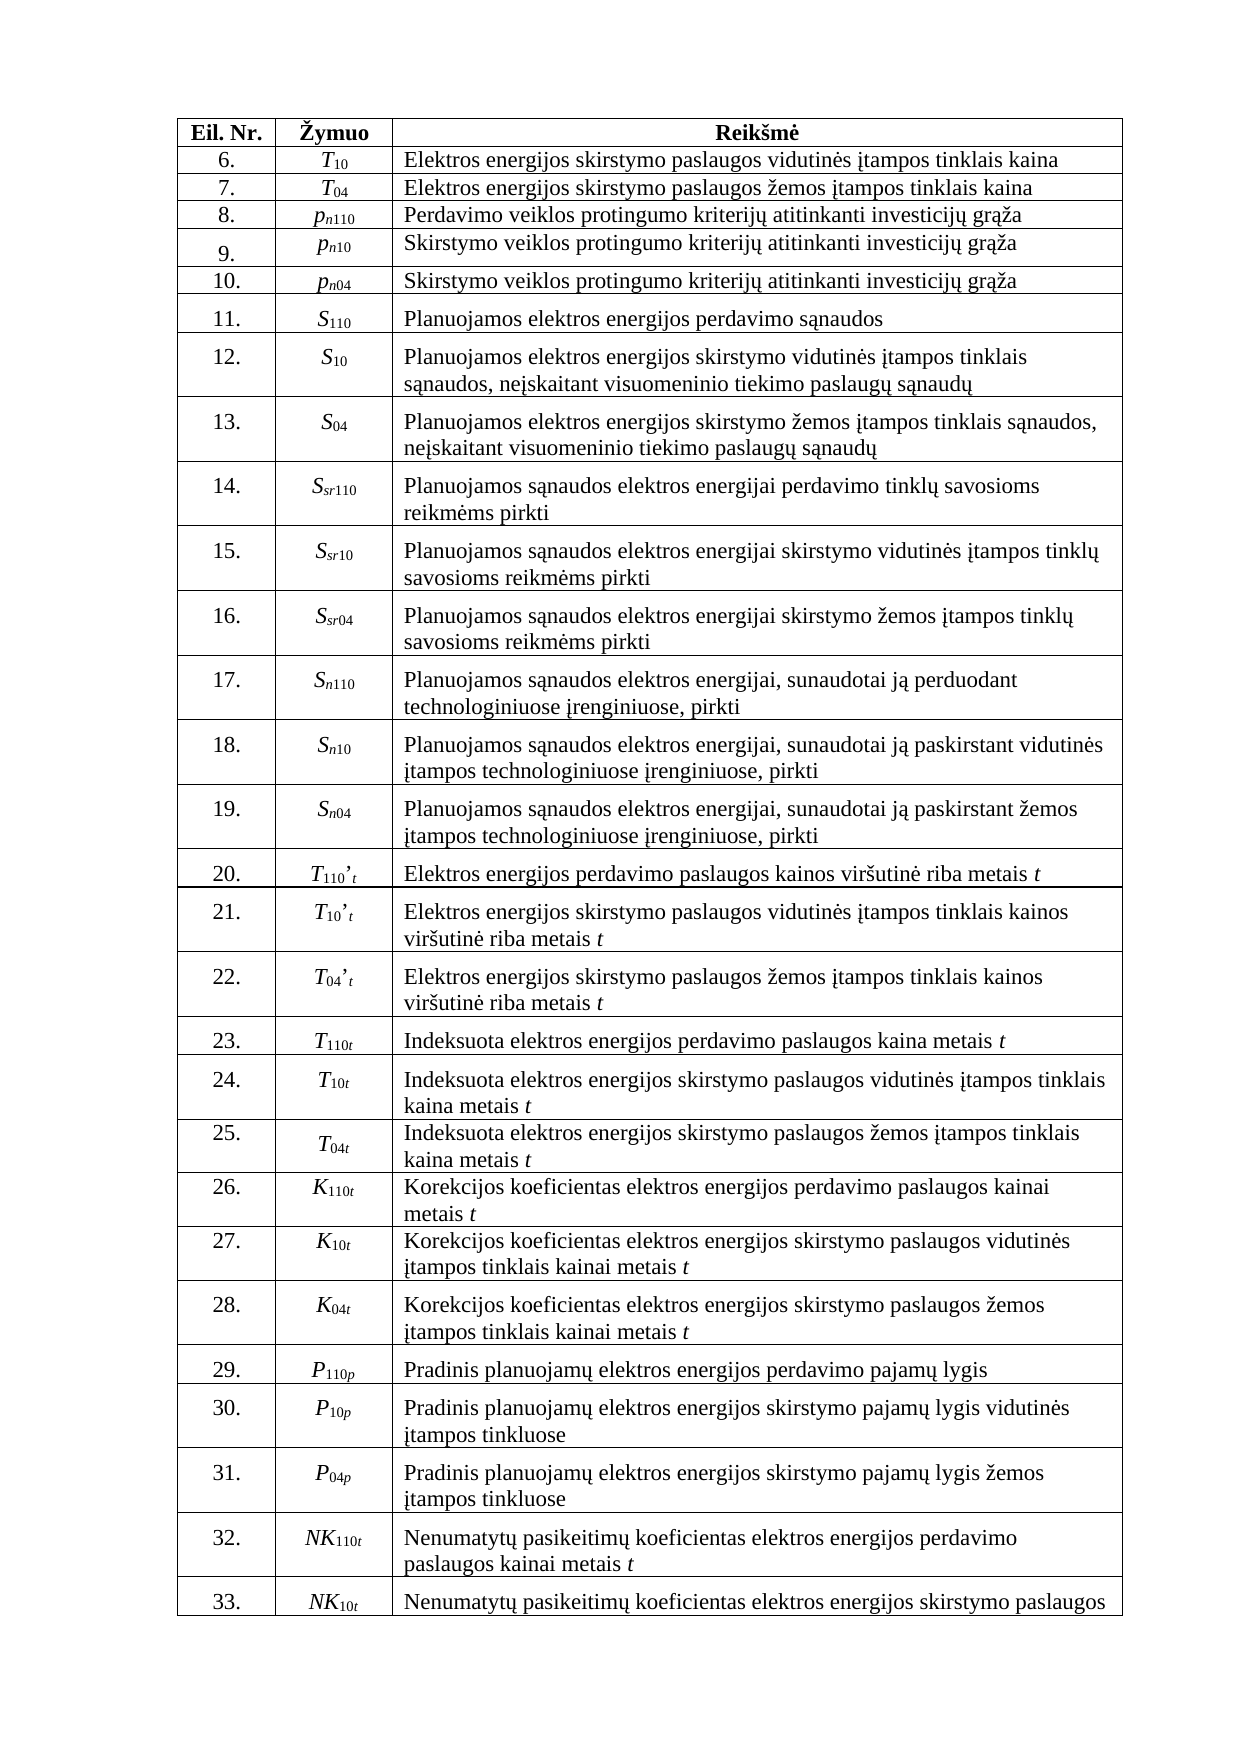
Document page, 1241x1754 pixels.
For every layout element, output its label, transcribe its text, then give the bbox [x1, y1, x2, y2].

table_cell NK10t [276, 1577, 392, 1614]
table_cell 22. [178, 952, 275, 1016]
table_cell pn04 [276, 267, 392, 293]
table_cell T04t [276, 1120, 392, 1172]
table_cell Pradinis planuojamų elektros energijos skirstymo pajamų lygis žemos įtampos tinkluose [393, 1448, 1122, 1512]
table_cell Planuojamos sąnaudos elektros energijai perdavimo tinklų savosioms reikmėms pirkti [393, 462, 1122, 525]
table_cell Sn110 [276, 656, 392, 719]
table_cell T04’t [276, 952, 392, 1016]
table_cell 10. [178, 267, 275, 293]
table_cell Elektros energijos skirstymo paslaugos vidutinės įtampos tinklais kainos viršutinė riba metais t [393, 888, 1122, 951]
table_cell 20. [178, 849, 275, 886]
table_cell K10t [276, 1227, 392, 1280]
table_cell 15. [178, 526, 275, 590]
table_cell 27. [178, 1227, 275, 1280]
table_cell 6. [178, 147, 275, 173]
table_cell P10p [276, 1384, 392, 1447]
table_cell Ssr10 [276, 526, 392, 590]
table_cell Elektros energijos skirstymo paslaugos vidutinės įtampos tinklais kaina [393, 147, 1122, 173]
table_cell Sn10 [276, 720, 392, 784]
table_cell Ssr110 [276, 462, 392, 525]
table_header Eil. Nr. [178, 119, 275, 146]
table_cell 23. [178, 1017, 275, 1054]
table_cell 24. [178, 1055, 275, 1118]
table_cell Planuojamos sąnaudos elektros energijai, sunaudotai ją paskirstant vidutinės įtampos technologiniuose įrenginiuose, pirkti [393, 720, 1122, 784]
table_cell Skirstymo veiklos protingumo kriterijų atitinkanti investicijų grąža [393, 229, 1122, 266]
table_cell Planuojamos elektros energijos skirstymo žemos įtampos tinklais sąnaudos, neįskaitant visuomeninio tiekimo paslaugų sąnaudų [393, 397, 1122, 461]
table_cell pn110 [276, 201, 392, 228]
table_cell 29. [178, 1345, 275, 1382]
table_cell Elektros energijos perdavimo paslaugos kainos viršutinė riba metais t [393, 849, 1122, 886]
table_cell Elektros energijos skirstymo paslaugos žemos įtampos tinklais kainos viršutinė riba metais t [393, 952, 1122, 1016]
table_cell NK110t [276, 1513, 392, 1576]
table_cell P04p [276, 1448, 392, 1512]
table_cell Korekcijos koeficientas elektros energijos perdavimo paslaugos kainai metais t [393, 1173, 1122, 1226]
table_cell Planuojamos elektros energijos skirstymo vidutinės įtampos tinklais sąnaudos, neįskaitant visuomeninio tiekimo paslaugų sąnaudų [393, 333, 1122, 396]
table_cell Pradinis planuojamų elektros energijos perdavimo pajamų lygis [393, 1345, 1122, 1382]
table_cell 25. [178, 1120, 275, 1172]
table_cell Planuojamos sąnaudos elektros energijai skirstymo žemos įtampos tinklų savosioms reikmėms pirkti [393, 591, 1122, 654]
table_cell 17. [178, 656, 275, 719]
table_cell T10’t [276, 888, 392, 951]
table_cell 33. [178, 1577, 275, 1614]
table_cell T10t [276, 1055, 392, 1118]
table_cell Planuojamos sąnaudos elektros energijai skirstymo vidutinės įtampos tinklų savosioms reikmėms pirkti [393, 526, 1122, 590]
table_cell S10 [276, 333, 392, 396]
table_cell Skirstymo veiklos protingumo kriterijų atitinkanti investicijų grąža [393, 267, 1122, 293]
table_cell 28. [178, 1281, 275, 1344]
table_cell 14. [178, 462, 275, 525]
table_cell 32. [178, 1513, 275, 1576]
table_cell Korekcijos koeficientas elektros energijos skirstymo paslaugos vidutinės įtampos tinklais kainai metais t [393, 1227, 1122, 1280]
table_cell T10 [276, 147, 392, 173]
table_cell Pradinis planuojamų elektros energijos skirstymo pajamų lygis vidutinės įtampos tinkluose [393, 1384, 1122, 1447]
table_cell Indeksuota elektros energijos skirstymo paslaugos žemos įtampos tinklais kaina metais t [393, 1120, 1122, 1172]
table_cell Planuojamos elektros energijos perdavimo sąnaudos [393, 294, 1122, 332]
table_cell 26. [178, 1173, 275, 1226]
table_cell K110t [276, 1173, 392, 1226]
table_cell Perdavimo veiklos protingumo kriterijų atitinkanti investicijų grąža [393, 201, 1122, 228]
table_cell P110p [276, 1345, 392, 1382]
table_cell Nenumatytų pasikeitimų koeficientas elektros energijos perdavimo paslaugos kainai metais t [393, 1513, 1122, 1576]
table_cell S110 [276, 294, 392, 332]
table_cell 21. [178, 888, 275, 951]
table_cell 12. [178, 333, 275, 396]
table_cell K04t [276, 1281, 392, 1344]
table_cell 7. [178, 174, 275, 200]
table_header Reikšmė [393, 119, 1122, 146]
table_header Žymuo [276, 119, 392, 146]
table_cell Elektros energijos skirstymo paslaugos žemos įtampos tinklais kaina [393, 174, 1122, 200]
table_cell Korekcijos koeficientas elektros energijos skirstymo paslaugos žemos įtampos tinklais kainai metais t [393, 1281, 1122, 1344]
table_cell pn10 [276, 229, 392, 266]
table_cell Indeksuota elektros energijos skirstymo paslaugos vidutinės įtampos tinklais kaina metais t [393, 1055, 1122, 1118]
table_cell 16. [178, 591, 275, 654]
table_cell 19. [178, 785, 275, 848]
table_cell T110’t [276, 849, 392, 886]
table_cell Indeksuota elektros energijos perdavimo paslaugos kaina metais t [393, 1017, 1122, 1054]
table_cell Planuojamos sąnaudos elektros energijai, sunaudotai ją paskirstant žemos įtampos technologiniuose įrenginiuose, pirkti [393, 785, 1122, 848]
table_cell Ssr04 [276, 591, 392, 654]
table_cell Nenumatytų pasikeitimų koeficientas elektros energijos skirstymo paslaugos [393, 1577, 1122, 1614]
table_cell 31. [178, 1448, 275, 1512]
table_cell 11. [178, 294, 275, 332]
table_cell 8. [178, 201, 275, 228]
table_cell 30. [178, 1384, 275, 1447]
table_cell 9. [178, 229, 275, 266]
table_cell 13. [178, 397, 275, 461]
table_cell Planuojamos sąnaudos elektros energijai, sunaudotai ją perduodant technologiniuose įrenginiuose, pirkti [393, 656, 1122, 719]
table_cell T04 [276, 174, 392, 200]
table_cell T110t [276, 1017, 392, 1054]
table_cell 18. [178, 720, 275, 784]
table_cell S04 [276, 397, 392, 461]
table_cell Sn04 [276, 785, 392, 848]
